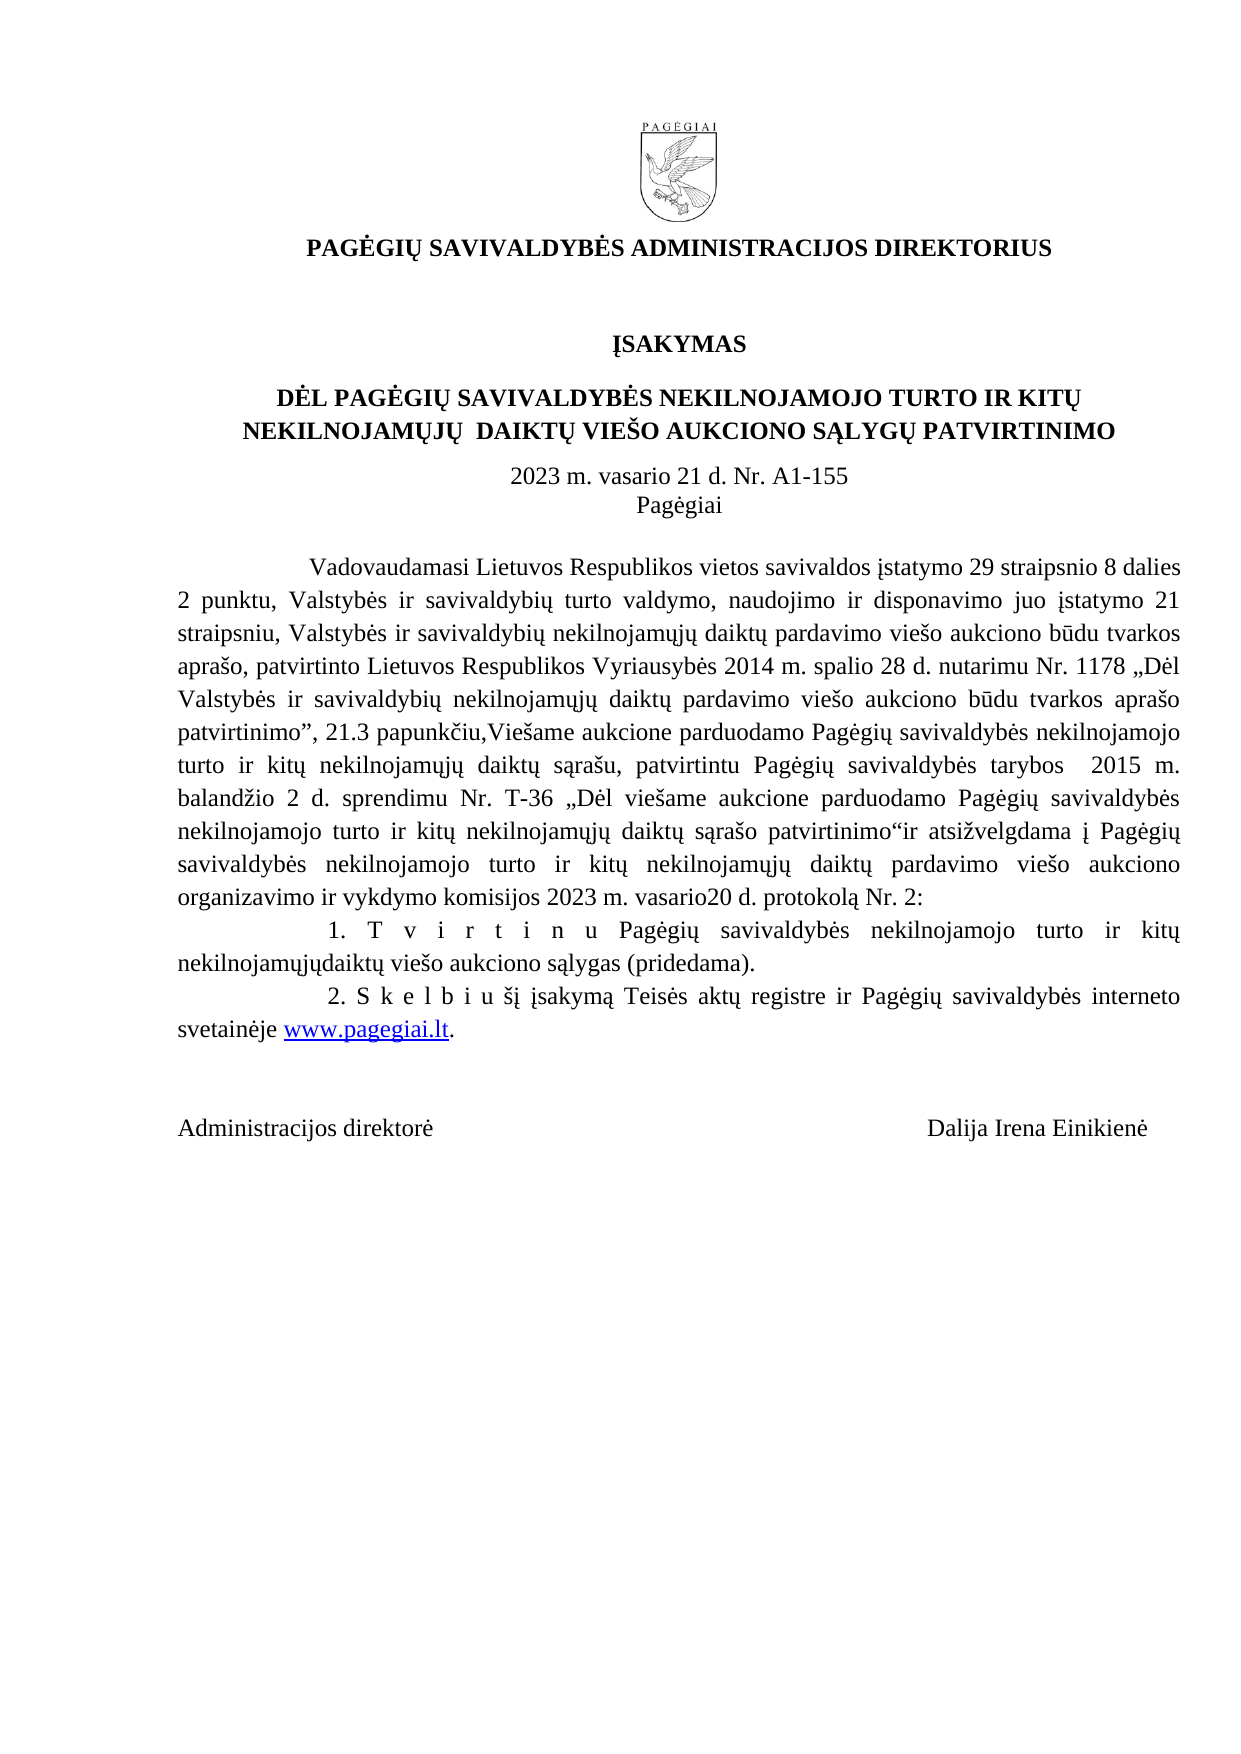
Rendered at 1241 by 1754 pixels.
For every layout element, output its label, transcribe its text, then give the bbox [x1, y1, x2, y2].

subtitle Pagėgių savivaldybės administracijos direktorius [177, 233, 1181, 262]
subtitle 2023 m. vasario 21 d. Nr. A1-155 [177, 461, 1181, 490]
text 2. S k e l b i u šį įsakymą Teisės aktų registre ir Pagėgių savivaldybės interneto svetainėje www.pagegiai.lt. [177, 981, 1181, 1043]
text DĖL PAGĖGIŲ SAVIVALDYBĖS NEKILNOJAMOJO TURTO IR KITŲ NEKILNOJAMŲJŲ DAIKTŲ VIEŠO AUKCIONO SĄLYGŲ PATVIRTINIMO [177, 383, 1181, 445]
text Pagėgiai [177, 490, 1181, 519]
text Vadovaudamasi Lietuvos Respublikos vietos savivaldos įstatymo 29 straipsnio 8 dalies 2 punktu, Valstybės ir savivaldybių turto valdymo, naudojimo ir disponavimo juo įstatymo 21 straipsniu, Valstybės ir savivaldybių nekilnojamųjų daiktų pardavimo viešo aukciono būdu tvarkos aprašo, patvirtinto Lietuvos Respublikos Vyriausybės 2014 m. spalio 28 d. nutarimu Nr. 1178 „Dėl Valstybės ir savivaldybių nekilnojamųjų daiktų pardavimo viešo aukciono būdu tvarkos aprašo patvirtinimo”, 21.3 papunkčiu,Viešame aukcione parduodamo Pagėgių savivaldybės nekilnojamojo turto ir kitų nekilnojamųjų daiktų sąrašu, patvirtintu Pagėgių savivaldybės tarybos 2015 m. balandžio 2 d. sprendimu Nr. T-36 „Dėl viešame aukcione parduodamo Pagėgių savivaldybės nekilnojamojo turto ir kitų nekilnojamųjų daiktų sąrašo patvirtinimo“ir atsižvelgdama į Pagėgių savivaldybės nekilnojamojo turto ir kitų nekilnojamųjų daiktų pardavimo viešo aukciono organizavimo ir vykdymo komisijos 2023 m. vasario20 d. protokolą Nr. 2: [177, 552, 1181, 911]
text 1. T v i r t i n u Pagėgių savivaldybės nekilnojamojo turto ir kitų nekilnojamųjųdaiktų viešo aukciono sąlygas (pridedama). [177, 915, 1181, 977]
text Administracijos direktorė Dalija Irena Einikienė [177, 1113, 1181, 1142]
text įsakymas [177, 329, 1181, 357]
